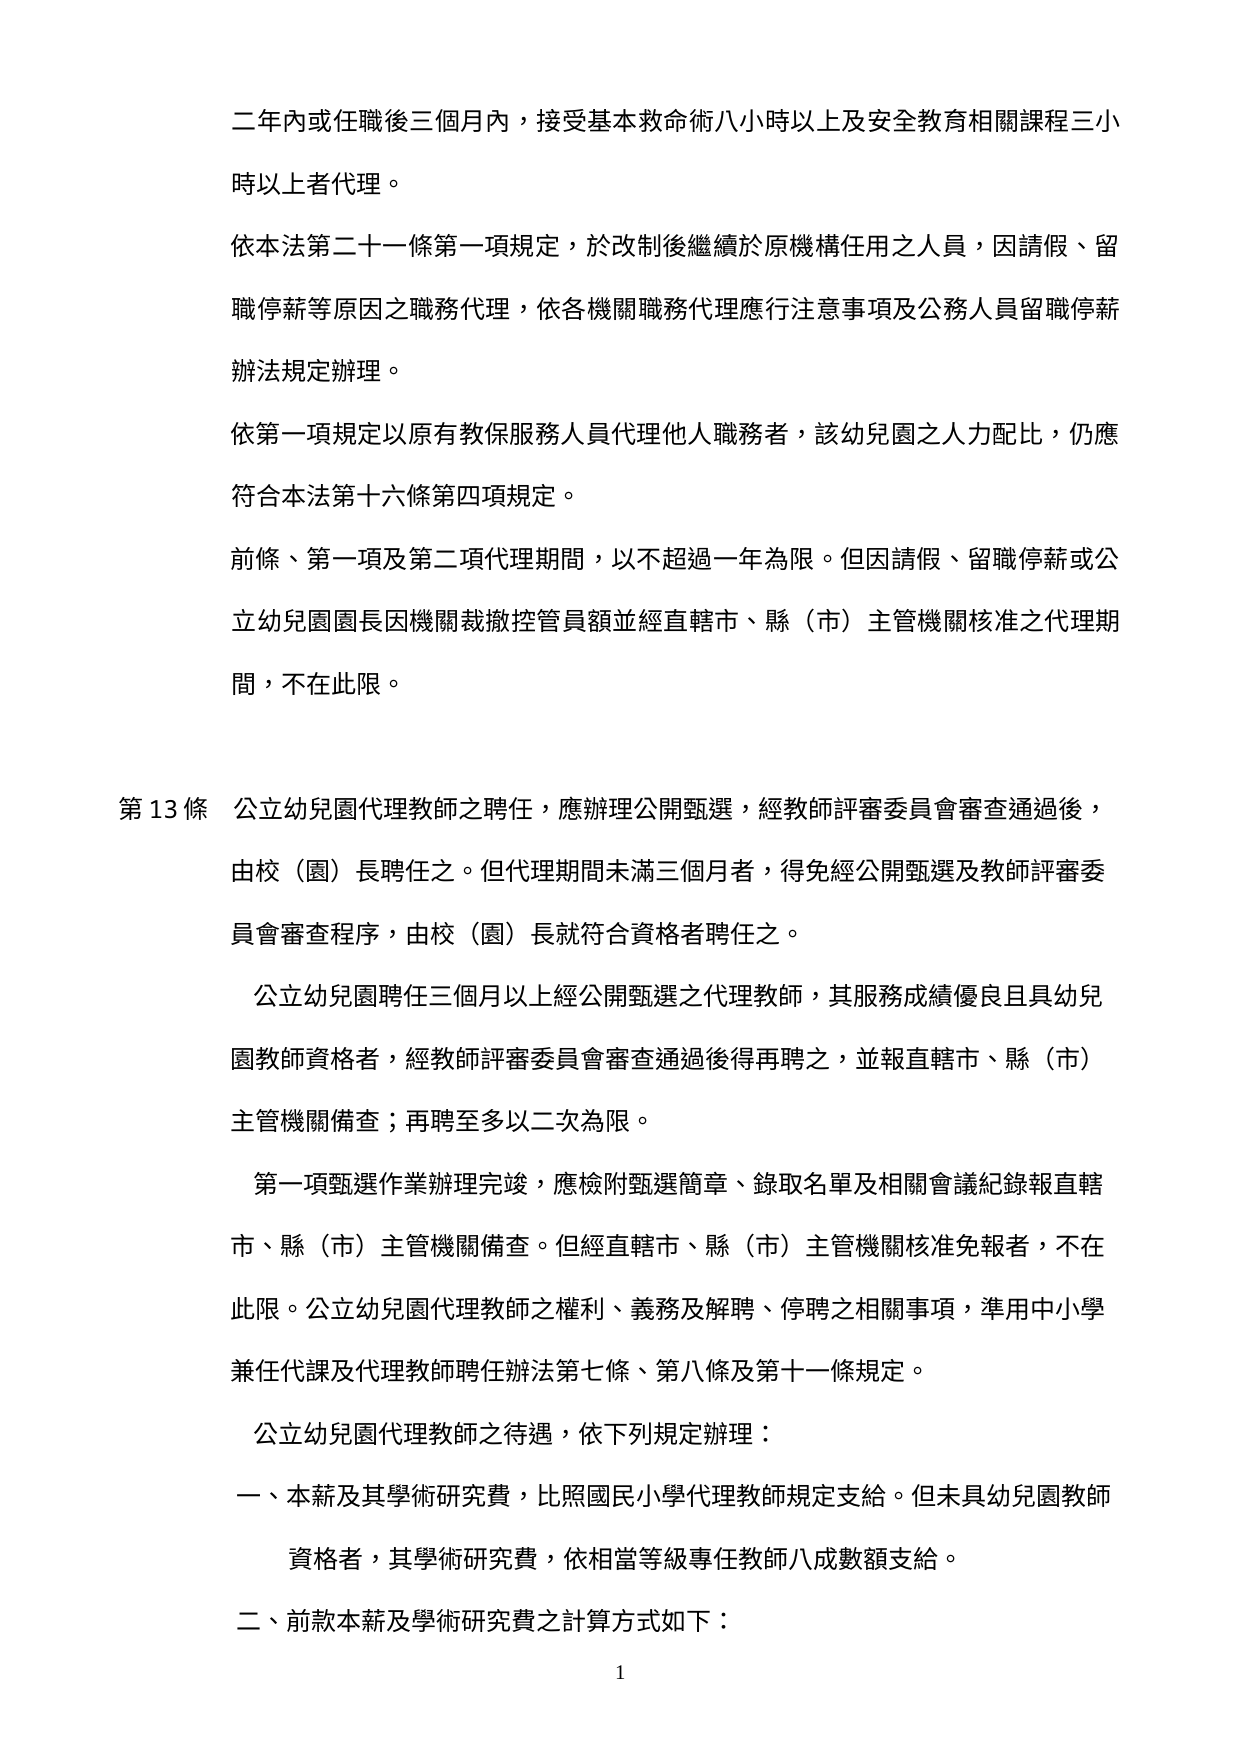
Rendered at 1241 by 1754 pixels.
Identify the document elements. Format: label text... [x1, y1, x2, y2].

text 一、本薪及其學術研究費，比照國民小學代理教師規定支給。但未具幼兒園教師資格者，其學術研究費，依相當等級專任教師八成數額支給。 [236, 1453, 1122, 1578]
text 公立幼兒園代理教師之待遇，依下列規定辦理： [118, 1391, 1122, 1453]
text 前條、第一項及第二項代理期間，以不超過一年為限。但因請假、留職停薪或公立幼兒園園長因機關裁撤控管員額並經直轄市、縣（市）主管機關核准之代理期間，不在此限。 [230, 516, 1122, 703]
text 第13條 公立幼兒園代理教師之聘任，應辦理公開甄選，經教師評審委員會審查通過後，由校（園）長聘任之。但代理期間未滿三個月者，得免經公開甄選及教師評審委員會審查程序，由校（園）長就符合資格者聘任之。 [118, 766, 1122, 953]
text 第一項甄選作業辦理完竣，應檢附甄選簡章、錄取名單及相關會議紀錄報直轄市、縣（市）主管機關備查。但經直轄市、縣（市）主管機關核准免報者，不在此限。公立幼兒園代理教師之權利、義務及解聘、停聘之相關事項，準用中小學兼任代課及代理教師聘任辦法第七條、第八條及第十一條規定。 [118, 1141, 1122, 1391]
text 本法所稱離島、偏遠、原住民族地區之幼兒園，及依偏遠地區學校教育發展條例認定之偏遠地區學校附設幼兒園，進用符合前項規定資格之代理人員仍有困難者，得於報直轄市、縣（市）主管機關核准後，以具專科以上學校畢業，且於任職前二年內或任職後三個月內，接受基本救命術八小時以上及安全教育相關課程三小時以上者代理。 [230, 78, 1122, 203]
text 依本法第二十一條第一項規定，於改制後繼續於原機構任用之人員，因請假、留職停薪等原因之職務代理，依各機關職務代理應行注意事項及公務人員留職停薪辦法規定辦理。 [230, 203, 1122, 391]
text 公立幼兒園聘任三個月以上經公開甄選之代理教師，其服務成績優良且具幼兒園教師資格者，經教師評審委員會審查通過後得再聘之，並報直轄市、縣（市）主管機關備查；再聘至多以二次為限。 [118, 953, 1122, 1141]
text 二、前款本薪及學術研究費之計算方式如下： [231, 1578, 1122, 1641]
text 依第一項規定以原有教保服務人員代理他人職務者，該幼兒園之人力配比，仍應符合本法第十六條第四項規定。 [230, 391, 1122, 516]
